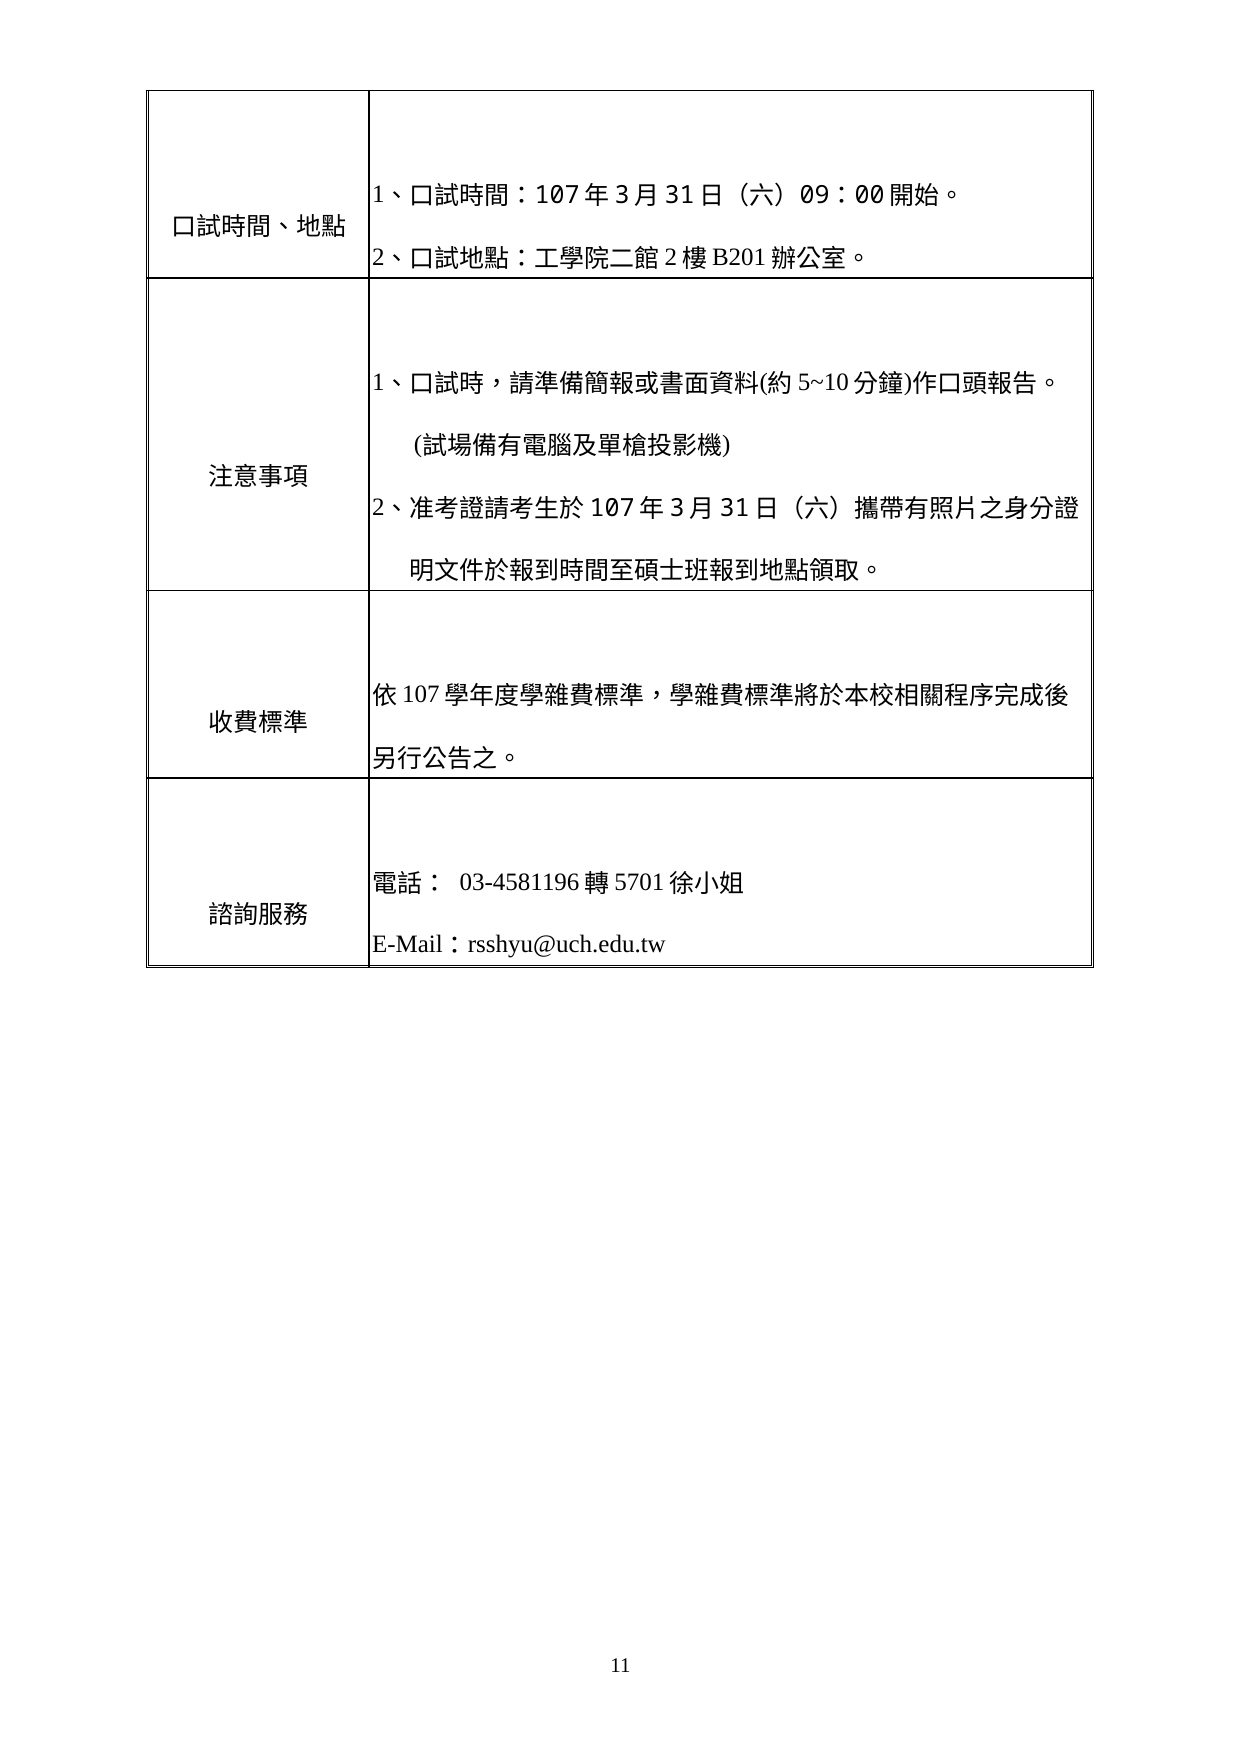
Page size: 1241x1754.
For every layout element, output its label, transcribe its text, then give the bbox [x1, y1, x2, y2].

table_cell 注意事項 [149, 279, 368, 589]
table_cell 依107學年度學雜費標準，學雜費標準將於本校相關程序完成後另行公告之。 [370, 591, 1091, 777]
table_cell 1、口試時，請準備簡報或書面資料(約5~10分鐘)作口頭報告。 (試場備有電腦及單槍投影機) 2、准考證請考生於107年3月31日（六）攜帶有照片之身分證明文件於報到時間至碩士班報到地點領取。 [370, 279, 1091, 589]
table_cell 收費標準 [149, 591, 368, 777]
table_cell 1、口試時間：107年3月31日（六）09：00開始。 2、口試地點：工學院二館2樓B201辦公室。 [370, 91, 1091, 277]
table_cell 口試時間、地點 [149, 91, 368, 277]
table_cell 諮詢服務 [149, 779, 368, 964]
table_cell 電話： 03-4581196轉5701徐小姐 E-Mail：rsshyu@uch.edu.tw [370, 779, 1091, 964]
